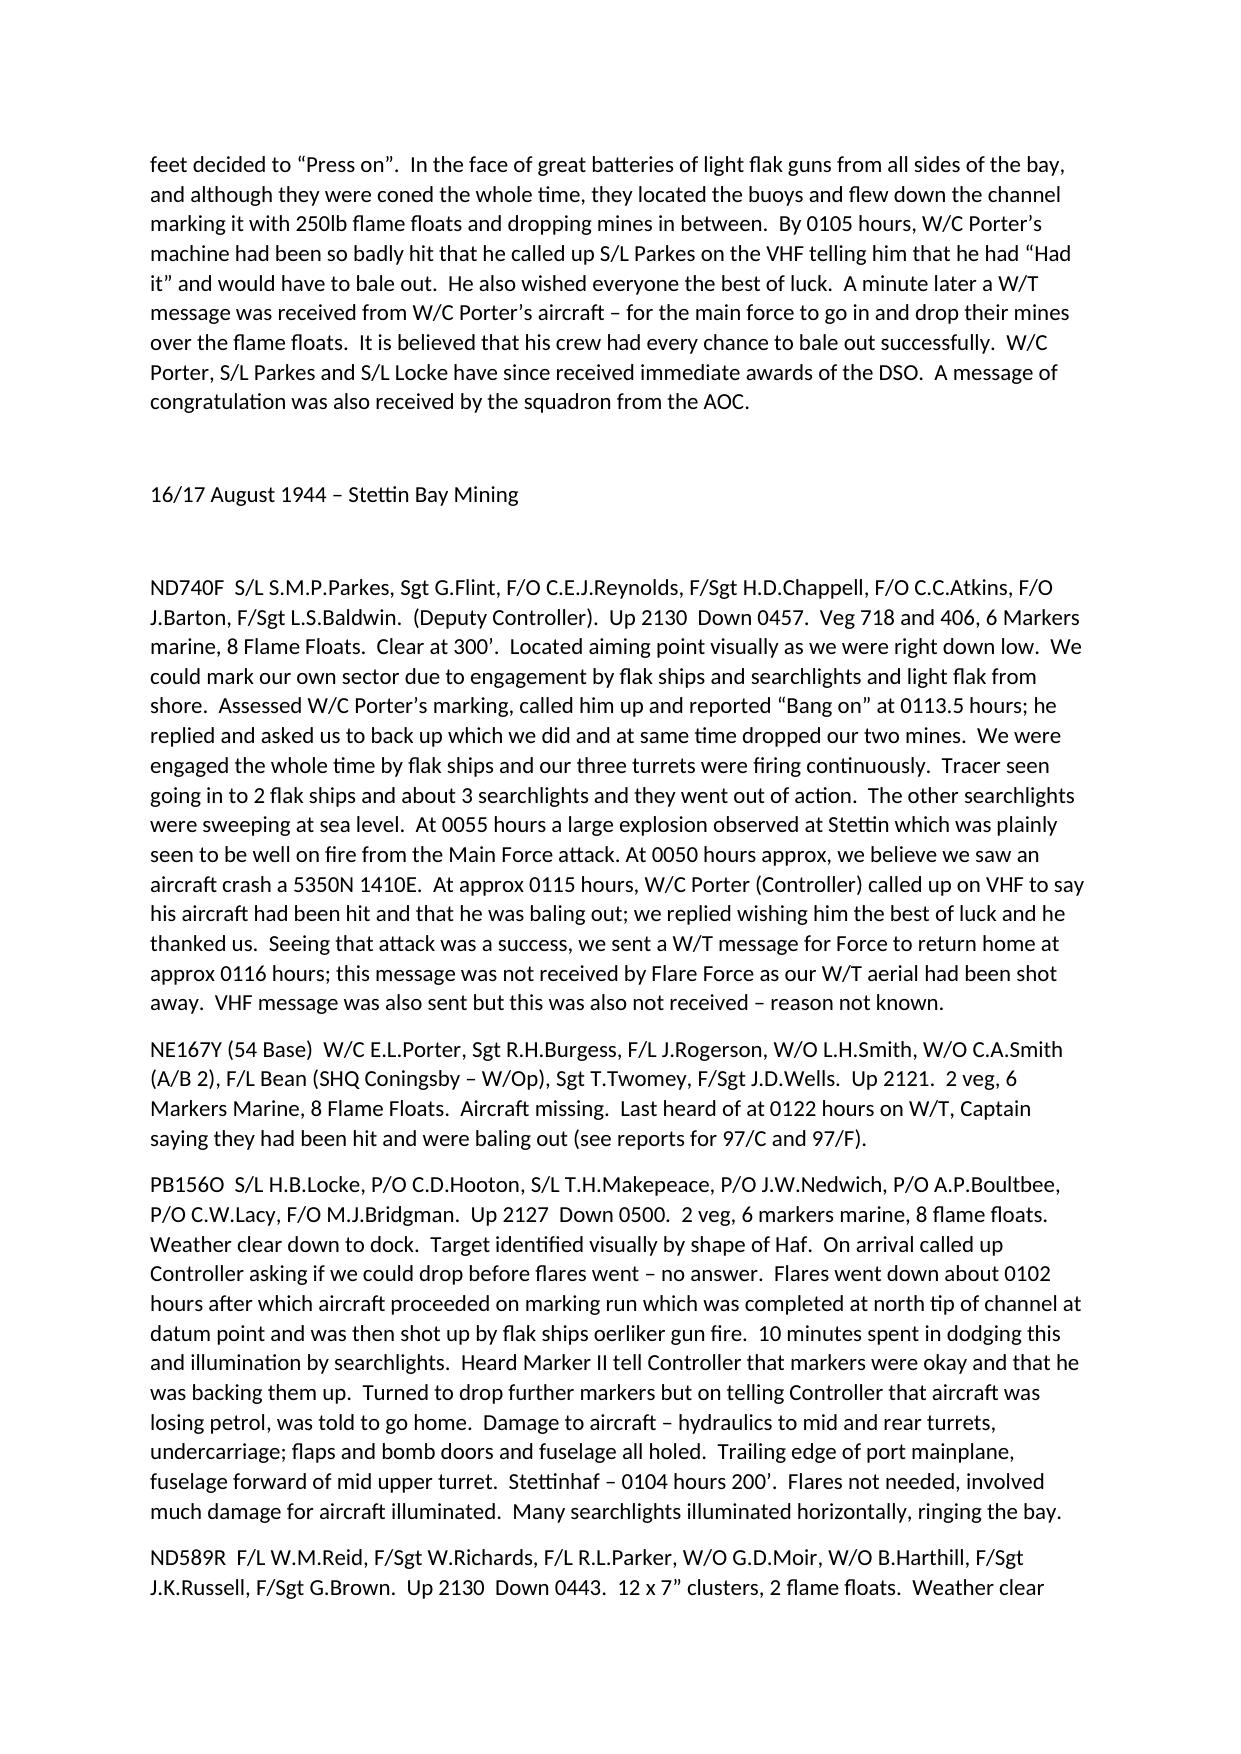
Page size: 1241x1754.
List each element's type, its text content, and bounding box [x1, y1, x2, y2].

text 16/17 August 1944 – Stettin Bay Mining [150, 480, 1090, 508]
text feet decided to “Press on”. In the face of great batteries of light flak guns from all sides of the bay, and although they were coned the whole time, they located the buoys and flew down the channel marking it with 250lb flame floats and dropping mines in between. By 0105 hours, W/C Porter’s machine had been so badly hit that he called up S/L Parkes on the VHF telling him that he had “Had it” and would have to bale out. He also wished everyone the best of luck. A minute later a W/T message was received from W/C Porter’s aircraft – for the main force to go in and drop their mines over the flame floats. It is believed that his crew had every chance to bale out successfully. W/C Porter, S/L Parkes and S/L Locke have since received immediate awards of the DSO. A message of congratulation was also received by the squadron from the AOC. [150, 150, 1090, 416]
text NE167Y (54 Base) W/C E.L.Porter, Sgt R.H.Burgess, F/L J.Rogerson, W/O L.H.Smith, W/O C.A.Smith (A/B 2), F/L Bean (SHQ Coningsby – W/Op), Sgt T.Twomey, F/Sgt J.D.Wells. Up 2121. 2 veg, 6 Markers Marine, 8 Flame Floats. Aircraft missing. Last heard of at 0122 hours on W/T, Captain saying they had been hit and were baling out (see reports for 97/C and 97/F). [150, 1035, 1090, 1152]
text ND740F S/L S.M.P.Parkes, Sgt G.Flint, F/O C.E.J.Reynolds, F/Sgt H.D.Chappell, F/O C.C.Atkins, F/O J.Barton, F/Sgt L.S.Baldwin. (Deputy Controller). Up 2130 Down 0457. Veg 718 and 406, 6 Markers marine, 8 Flame Floats. Clear at 300’. Located aiming point visually as we were right down low. We could mark our own sector due to engagement by flak ships and searchlights and light flak from shore. Assessed W/C Porter’s marking, called him up and reported “Bang on” at 0113.5 hours; he replied and asked us to back up which we did and at same time dropped our two mines. We were engaged the whole time by flak ships and our three turrets were firing continuously. Tracer seen going in to 2 flak ships and about 3 searchlights and they went out of action. The other searchlights were sweeping at sea level. At 0055 hours a large explosion observed at Stettin which was plainly seen to be well on fire from the Main Force attack. At 0050 hours approx, we believe we saw an aircraft crash a 5350N 1410E. At approx 0115 hours, W/C Porter (Controller) called up on VHF to say his aircraft had been hit and that he was baling out; we replied wishing him the best of luck and he thanked us. Seeing that attack was a success, we sent a W/T message for Force to return home at approx 0116 hours; this message was not received by Flare Force as our W/T aerial had been shot away. VHF message was also sent but this was also not received – reason not known. [150, 573, 1090, 1017]
text PB156O S/L H.B.Locke, P/O C.D.Hooton, S/L T.H.Makepeace, P/O J.W.Nedwich, P/O A.P.Boultbee, P/O C.W.Lacy, F/O M.J.Bridgman. Up 2127 Down 0500. 2 veg, 6 markers marine, 8 flame floats. Weather clear down to dock. Target identified visually by shape of Haf. On arrival called up Controller asking if we could drop before flares went – no answer. Flares went down about 0102 hours after which aircraft proceeded on marking run which was completed at north tip of channel at datum point and was then shot up by flak ships oerliker gun fire. 10 minutes spent in dodging this and illumination by searchlights. Heard Marker II tell Controller that markers were okay and that he was backing them up. Turned to drop further markers but on telling Controller that aircraft was losing petrol, was told to go home. Damage to aircraft – hydraulics to mid and rear turrets, undercarriage; flaps and bomb doors and fuselage all holed. Trailing edge of port mainplane, fuselage forward of mid upper turret. Stettinhaf – 0104 hours 200’. Flares not needed, involved much damage for aircraft illuminated. Many searchlights illuminated horizontally, ringing the bay. [150, 1170, 1090, 1525]
text ND589R F/L W.M.Reid, F/Sgt W.Richards, F/L R.L.Parker, W/O G.D.Moir, W/O B.Harthill, F/Sgt J.K.Russell, F/Sgt G.Brown. Up 2130 Down 0443. 12 x 7” clusters, 2 flame floats. Weather clear [150, 1543, 1090, 1601]
